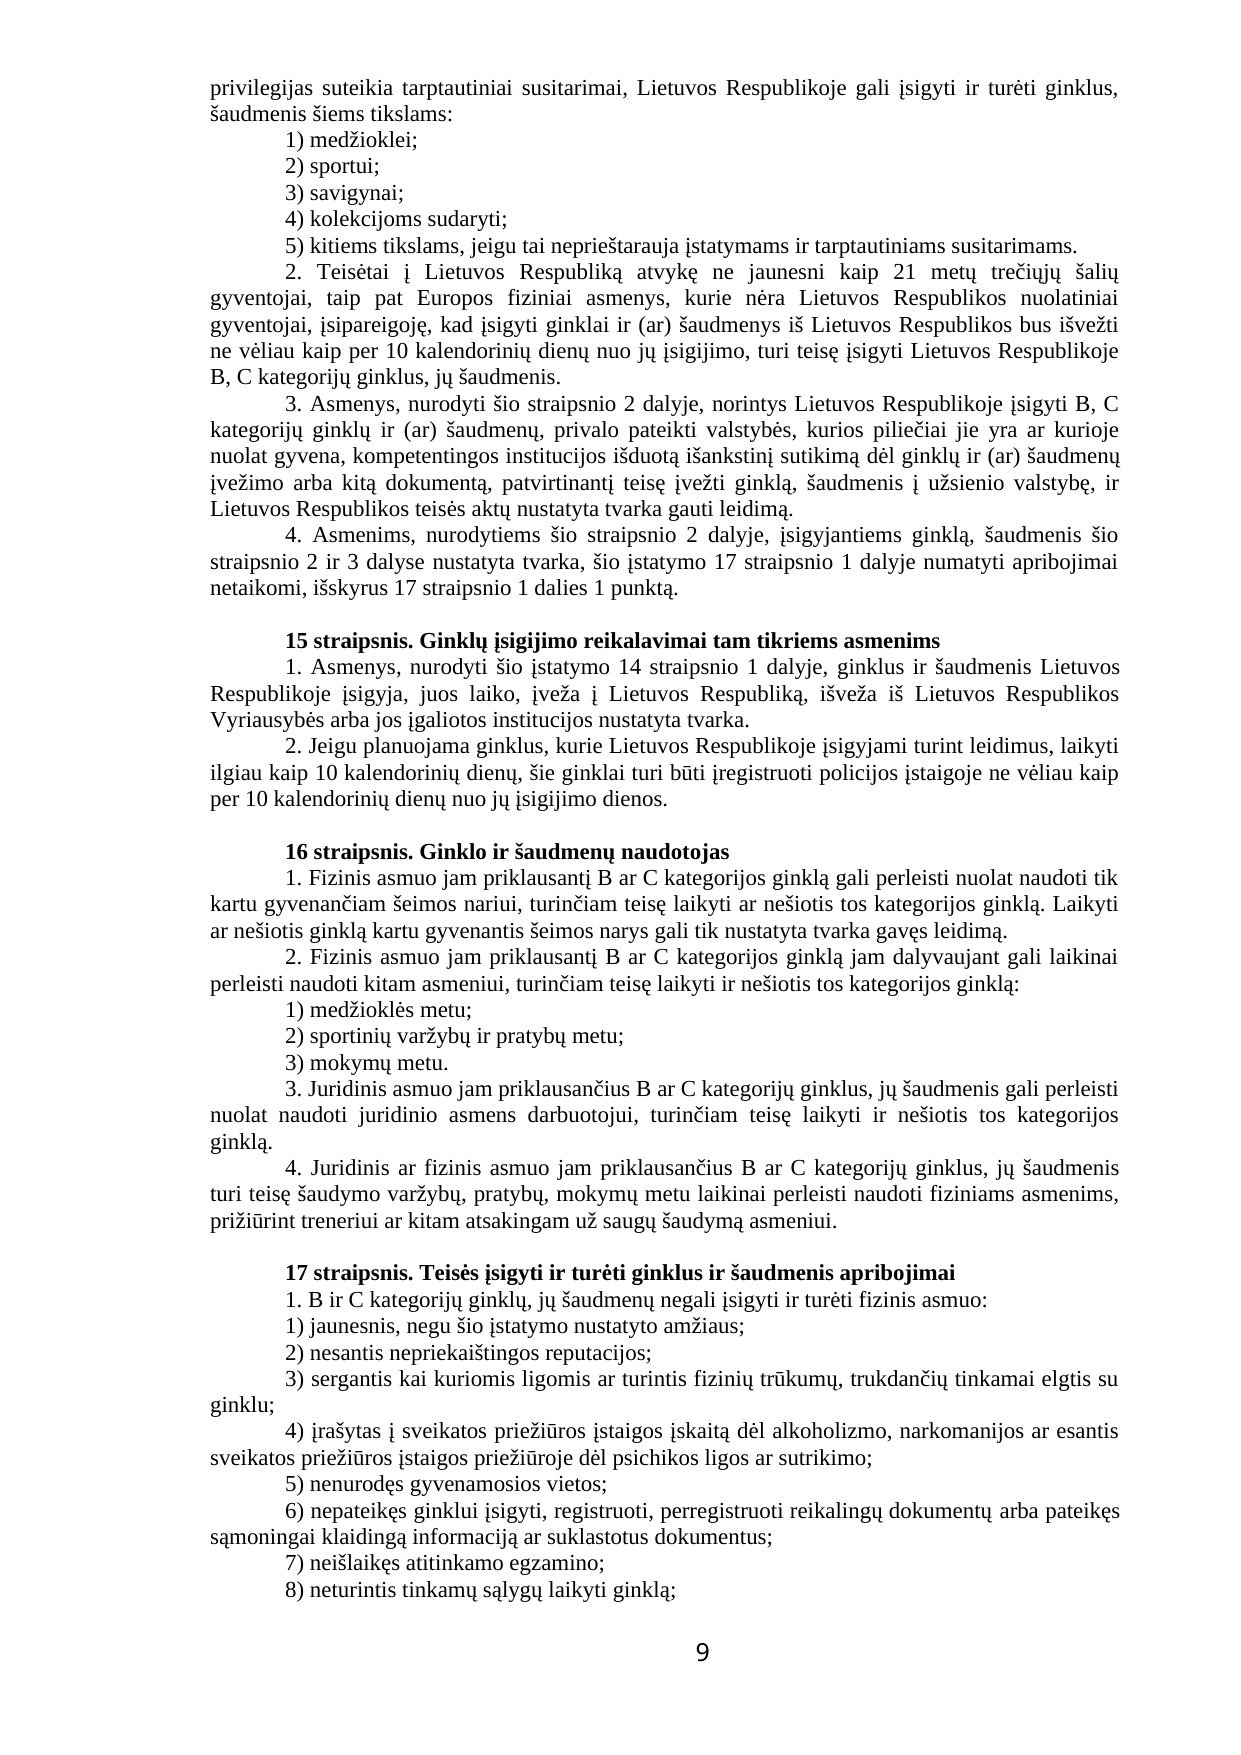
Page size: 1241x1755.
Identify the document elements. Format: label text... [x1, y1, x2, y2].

text 3) savigynai; [210, 179, 1120, 205]
text 2) sportinių varžybų ir pratybų metu; [210, 1022, 1120, 1049]
text 4) kolekcijoms sudaryti; [210, 205, 1120, 232]
text 6) nepateikęs ginklui įsigyti, registruoti, perregistruoti reikalingų dokumentų arba pateikęs sąmoningai klaidingą informaciją ar suklastotus dokumentus; [210, 1497, 1120, 1549]
text 1) jaunesnis, negu šio įstatymo nustatyto amžiaus; [210, 1312, 1120, 1338]
text 1) medžioklei; [210, 126, 1120, 153]
text 3) mokymų metu. [210, 1049, 1120, 1075]
text 7) neišlaikęs atitinkamo egzamino; [210, 1549, 1120, 1576]
text 2) nesantis nepriekaištingos reputacijos; [210, 1338, 1120, 1365]
text 8) neturintis tinkamų sąlygų laikyti ginklą; [210, 1576, 1120, 1602]
text 3. Asmenys, nurodyti šio straipsnio 2 dalyje, norintys Lietuvos Respublikoje įsigyti B, C kategorijų ginklų ir (ar) šaudmenų, privalo pateikti valstybės, kurios piliečiai jie yra ar kurioje nuolat gyvena, kompetentingos institucijos išduotą išankstinį sutikimą dėl ginklų ir (ar) šaudmenų įvežimo arba kitą dokumentą, patvirtinantį teisę įvežti ginklą, šaudmenis į užsienio valstybę, ir Lietuvos Respublikos teisės aktų nustatyta tvarka gauti leidimą. [210, 390, 1120, 522]
text 3) sergantis kai kuriomis ligomis ar turintis fizinių trūkumų, trukdančių tinkamai elgtis su ginklu; [210, 1365, 1120, 1418]
text 5) nenurodęs gyvenamosios vietos; [210, 1470, 1120, 1497]
text privilegijas suteikia tarptautiniai susitarimai, Lietuvos Respublikoje gali įsigyti ir turėti ginklus, šaudmenis šiems tikslams: [210, 73, 1120, 126]
text 3. Juridinis asmuo jam priklausančius B ar C kategorijų ginklus, jų šaudmenis gali perleisti nuolat naudoti juridinio asmens darbuotojui, turinčiam teisę laikyti ir nešiotis tos kategorijos ginklą. [210, 1075, 1120, 1154]
text 2. Fizinis asmuo jam priklausantį B ar C kategorijos ginklą jam dalyvaujant gali laikinai perleisti naudoti kitam asmeniui, turinčiam teisę laikyti ir nešiotis tos kategorijos ginklą: [210, 943, 1120, 996]
text 2. Jeigu planuojama ginklus, kurie Lietuvos Respublikoje įsigyjami turint leidimus, laikyti ilgiau kaip 10 kalendorinių dienų, šie ginklai turi būti įregistruoti policijos įstaigoje ne vėliau kaip per 10 kalendorinių dienų nuo jų įsigijimo dienos. [210, 732, 1120, 811]
text 4. Juridinis ar fizinis asmuo jam priklausančius B ar C kategorijų ginklus, jų šaudmenis turi teisę šaudymo varžybų, pratybų, mokymų metu laikinai perleisti naudoti fiziniams asmenims, prižiūrint treneriui ar kitam atsakingam už saugų šaudymą asmeniui. [210, 1154, 1120, 1233]
text 5) kitiems tikslams, jeigu tai neprieštarauja įstatymams ir tarptautiniams susitarimams. [210, 232, 1120, 258]
text 2) sportui; [210, 153, 1120, 179]
text 1. B ir C kategorijų ginklų, jų šaudmenų negali įsigyti ir turėti fizinis asmuo: [210, 1286, 1120, 1312]
text 4) įrašytas į sveikatos priežiūros įstaigos įskaitą dėl alkoholizmo, narkomanijos ar esantis sveikatos priežiūros įstaigos priežiūroje dėl psichikos ligos ar sutrikimo; [210, 1418, 1120, 1470]
text 2. Teisėtai į Lietuvos Respubliką atvykę ne jaunesni kaip 21 metų trečiųjų šalių gyventojai, taip pat Europos fiziniai asmenys, kurie nėra Lietuvos Respublikos nuolatiniai gyventojai, įsipareigoję, kad įsigyti ginklai ir (ar) šaudmenys iš Lietuvos Respublikos bus išvežti ne vėliau kaip per 10 kalendorinių dienų nuo jų įsigijimo, turi teisę įsigyti Lietuvos Respublikoje B, C kategorijų ginklus, jų šaudmenis. [210, 258, 1120, 390]
text 16 straipsnis. Ginklo ir šaudmenų naudotojas [210, 838, 1120, 864]
text 15 straipsnis. Ginklų įsigijimo reikalavimai tam tikriems asmenims [210, 627, 1120, 653]
text 17 straipsnis. Teisės įsigyti ir turėti ginklus ir šaudmenis apribojimai [210, 1259, 1120, 1286]
text 1) medžioklės metu; [210, 996, 1120, 1022]
text 1. Fizinis asmuo jam priklausantį B ar C kategorijos ginklą gali perleisti nuolat naudoti tik kartu gyvenančiam šeimos nariui, turinčiam teisę laikyti ar nešiotis tos kategorijos ginklą. Laikyti ar nešiotis ginklą kartu gyvenantis šeimos narys gali tik nustatyta tvarka gavęs leidimą. [210, 864, 1120, 943]
text 1. Asmenys, nurodyti šio įstatymo 14 straipsnio 1 dalyje, ginklus ir šaudmenis Lietuvos Respublikoje įsigyja, juos laiko, įveža į Lietuvos Respubliką, išveža iš Lietuvos Respublikos Vyriausybės arba jos įgaliotos institucijos nustatyta tvarka. [210, 653, 1120, 732]
text 4. Asmenims, nurodytiems šio straipsnio 2 dalyje, įsigyjantiems ginklą, šaudmenis šio straipsnio 2 ir 3 dalyse nustatyta tvarka, šio įstatymo 17 straipsnio 1 dalyje numatyti apribojimai netaikomi, išskyrus 17 straipsnio 1 dalies 1 punktą. [210, 522, 1120, 601]
